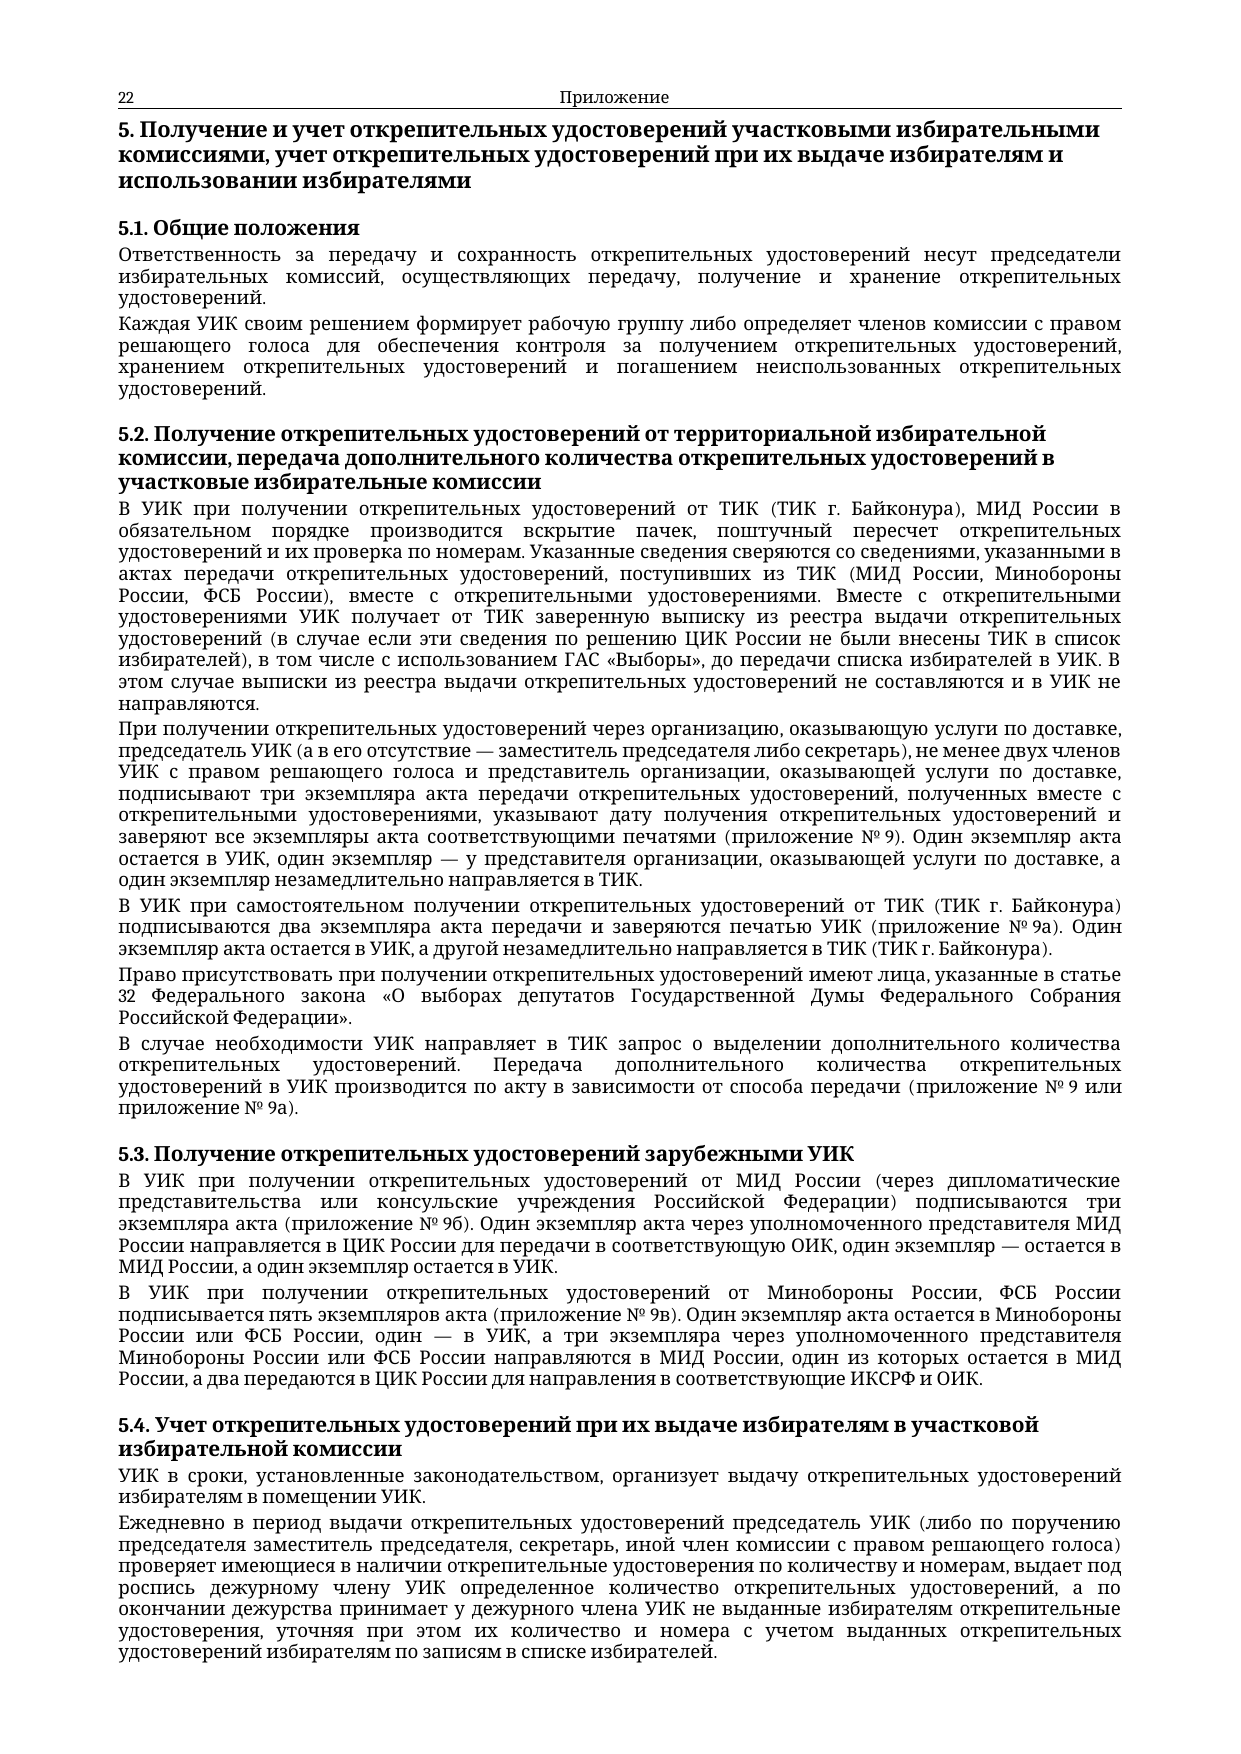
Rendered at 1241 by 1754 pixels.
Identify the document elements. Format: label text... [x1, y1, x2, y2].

subtitle 5. Получение и учет открепительных удостоверений участковыми избирательными комиссиями, учет открепительных удостоверений при их выдаче избирателям и использовании избирателями [118, 118, 1122, 194]
subtitle 5.4. Учет открепительных удостоверений при их выдаче избирателям в участковой избирательной комиссии [118, 1413, 1122, 1461]
text При получении открепительных удостоверений через организацию, оказывающую услуги по доставке, председатель УИК (а в его отсутствие — заместитель председателя либо секретарь), не менее двух членов УИК с правом решающего голоса и представитель организации, оказывающей услуги по доставке, подписывают три экземпляра акта передачи открепительных удостоверений, полученных вместе с открепительными удостоверениями, указывают дату получения открепительных удостоверений и заверяют все экземпляры акта соответствующими печатями (приложение № 9). Один экземпляр акта остается в УИК, один экземпляр — у представителя организации, оказывающей услуги по доставке, а один экземпляр незамедлительно направляется в ТИК. [118, 719, 1122, 891]
text В УИК при самостоятельном получении открепительных удостоверений от ТИК (ТИК г. Байконура) подписываются два экземпляра акта передачи и заверяются печатью УИК (приложение № 9а). Один экземпляр акта остается в УИК, а другой незамедлительно направляется в ТИК (ТИК г. Байконура). [118, 895, 1122, 960]
text В УИК при получении открепительных удостоверений от Минобороны России, ФСБ России подписывается пять экземпляров акта (приложение № 9в). Один экземпляр акта остается в Минобороны России или ФСБ России, один — в УИК, а три экземпляра через уполномоченного представителя Минобороны России или ФСБ России направляются в МИД России, один из которых остается в МИД России, а два передаются в ЦИК России для направления в соответствующие ИКСРФ и ОИК. [118, 1282, 1122, 1390]
subtitle 5.3. Получение открепительных удостоверений зарубежными УИК [118, 1142, 1122, 1166]
text Право присутствовать при получении открепительных удостоверений имеют лица, указанные в статье 32 Федерального закона «О выборах депутатов Государственной Думы Федерального Собрания Российской Федерации». [118, 964, 1122, 1029]
subtitle 5.2. Получение открепительных удостоверений от территориальной избирательной комиссии, передача дополнительного количества открепительных удостоверений в участковые избирательные комиссии [118, 423, 1122, 495]
text Ответственность за передачу и сохранность открепительных удостоверений несут председатели избирательных комиссий, осуществляющих передачу, получение и хранение открепительных удостоверений. [118, 245, 1122, 309]
text Каждая УИК своим решением формирует рабочую группу либо определяет членов комиссии с правом решающего голоса для обеспечения контроля за получением открепительных удостоверений, хранением открепительных удостоверений и погашением неиспользованных открепительных удостоверений. [118, 314, 1122, 400]
text В УИК при получении открепительных удостоверений от МИД России (через дипломатические представительства или консульские учреждения Российской Федерации) подписываются три экземпляра акта (приложение № 9б). Один экземпляр акта через уполномоченного представителя МИД России направляется в ЦИК России для передачи в соответствующую ОИК, один экземпляр — остается в МИД России, а один экземпляр остается в УИК. [118, 1171, 1122, 1278]
text Ежедневно в период выдачи открепительных удостоверений председатель УИК (либо по поручению председателя заместитель председателя, секретарь, иной член комиссии с правом решающего голоса) проверяет имеющиеся в наличии открепительные удостоверения по количеству и номерам, выдает под роспись дежурному члену УИК определенное количество открепительных удостоверений, а по окончании дежурства принимает у дежурного члена УИК не выданные избирателям открепительные удостоверения, уточняя при этом их количество и номера с учетом выданных открепительных удостоверений избирателям по записям в списке избирателей. [118, 1513, 1122, 1664]
text УИК в сроки, установленные законодательством, организует выдачу открепительных удостоверений избирателям в помещении УИК. [118, 1465, 1122, 1508]
text В УИК при получении открепительных удостоверений от ТИК (ТИК г. Байконура), МИД России в обязательном порядке производится вскрытие пачек, поштучный пересчет открепительных удостоверений и их проверка по номерам. Указанные сведения сверяются со сведениями, указанными в актах передачи открепительных удостоверений, поступивших из ТИК (МИД России, Минобороны России, ФСБ России), вместе с открепительными удостоверениями. Вместе с открепительными удостоверениями УИК получает от ТИК заверенную выписку из реестра выдачи открепительных удостоверений (в случае если эти сведения по решению ЦИК России не были внесены ТИК в список избирателей), в том числе с использованием ГАС «Выборы», до передачи списка избирателей в УИК. В этом случае выписки из реестра выдачи открепительных удостоверений не составляются и в УИК не направляются. [118, 499, 1122, 714]
subtitle 5.1. Общие положения [118, 217, 1122, 241]
text В случае необходимости УИК направляет в ТИК запрос о выделении дополнительного количества открепительных удостоверений. Передача дополнительного количества открепительных удостоверений в УИК производится по акту в зависимости от способа передачи (приложение № 9 или приложение № 9а). [118, 1033, 1122, 1119]
